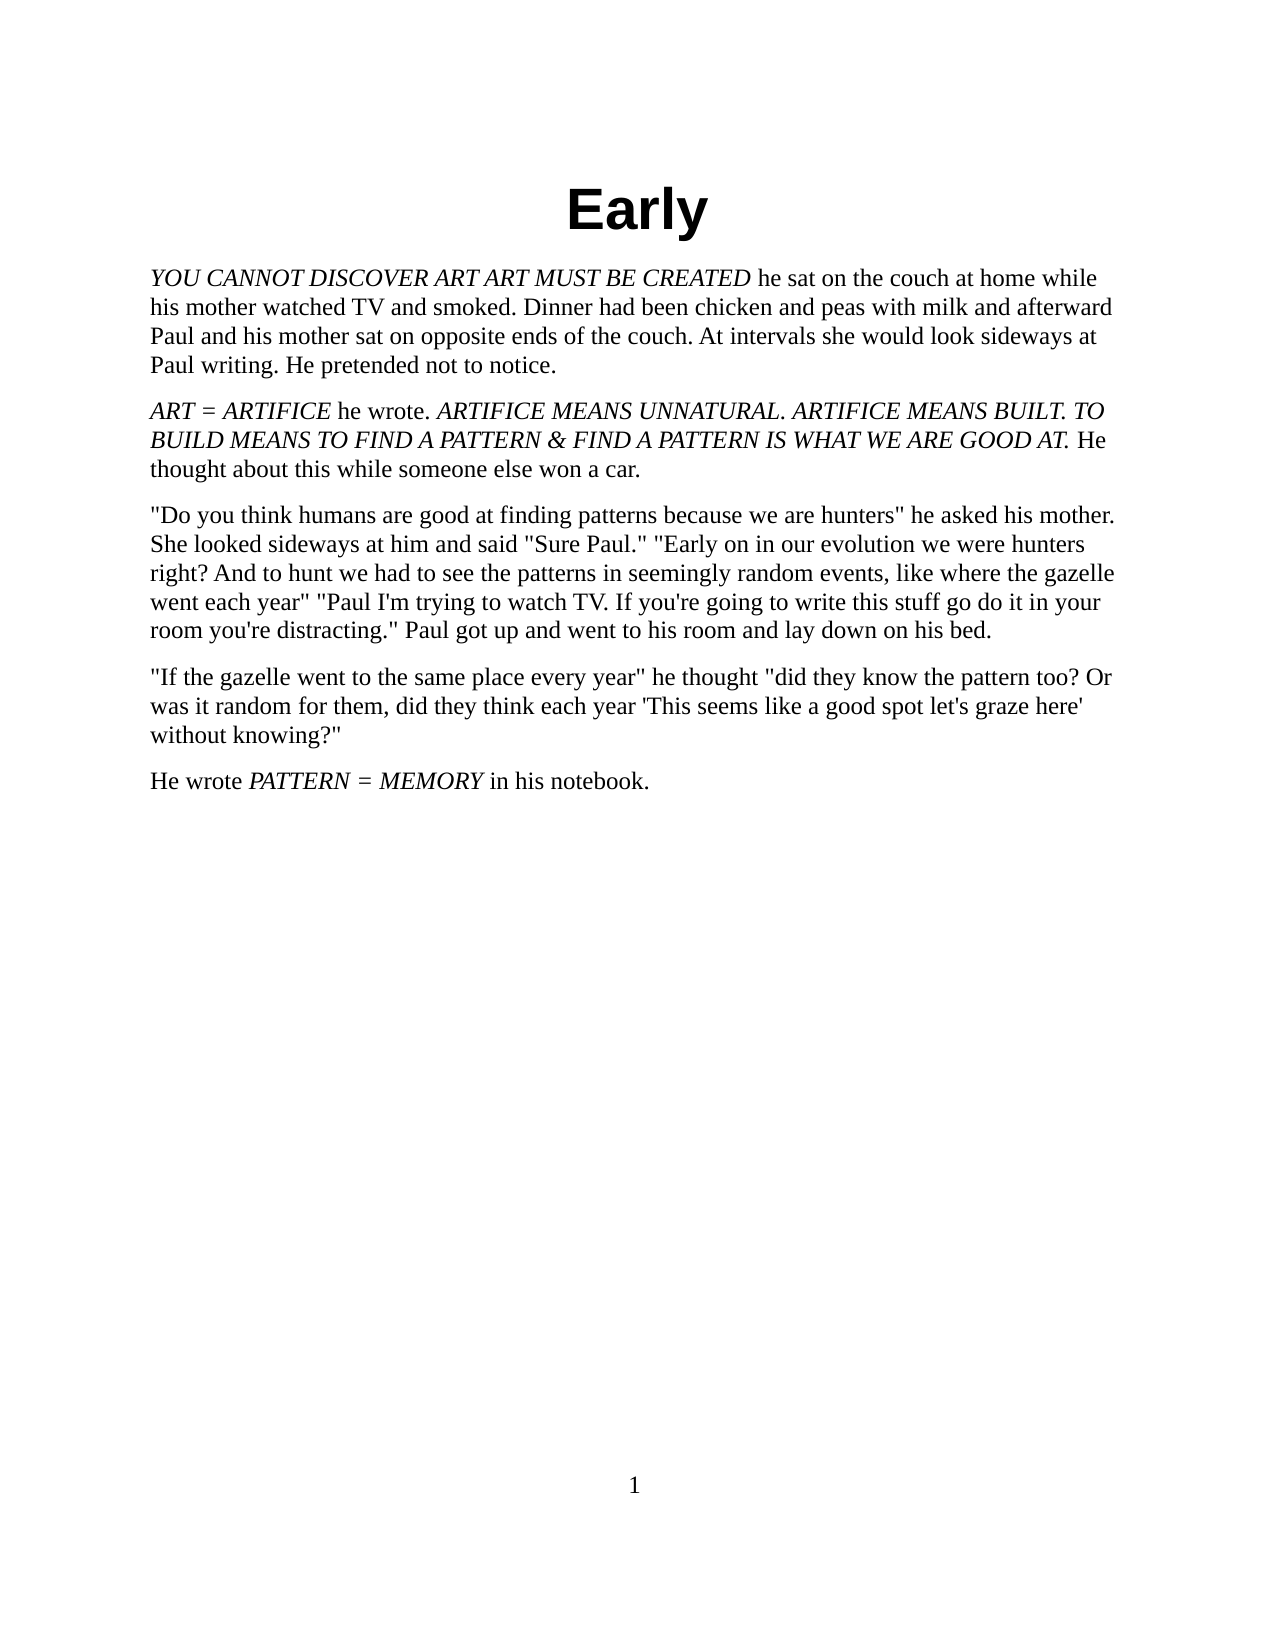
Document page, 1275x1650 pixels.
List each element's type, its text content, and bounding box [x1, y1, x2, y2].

title Early [150, 175, 1125, 242]
text "Do you think humans are good at finding patterns because we are hunters" he asked his mother. She looked sideways at him and said "Sure Paul." "Early on in our evolution we were hunters right? And to hunt we had to see the patterns in seemingly random events, like where the gazelle went each year" "Paul I'm trying to watch TV. If you're going to write this stuff go do it in your room you're distracting." Paul got up and went to his room and lay down on his bed. [150, 501, 1125, 644]
text YOU CANNOT DISCOVER ART ART MUST BE CREATED he sat on the couch at home while his mother watched TV and smoked. Dinner had been chicken and peas with milk and afterward Paul and his mother sat on opposite ends of the couch. At intervals she would look sideways at Paul writing. He pretended not to notice. [150, 263, 1125, 378]
text He wrote PATTERN = MEMORY in his notebook. [150, 766, 1125, 795]
text ART = ARTIFICE he wrote. ARTIFICE MEANS UNNATURAL. ARTIFICE MEANS BUILT. TO BUILD MEANS TO FIND A PATTERN & FIND A PATTERN IS WHAT WE ARE GOOD AT. He thought about this while someone else won a car. [150, 396, 1125, 483]
text "If the gazelle went to the same place every year" he thought "did they know the pattern too? Or was it random for them, did they think each year 'This seems like a good spot let's graze here' without knowing?" [150, 662, 1125, 748]
